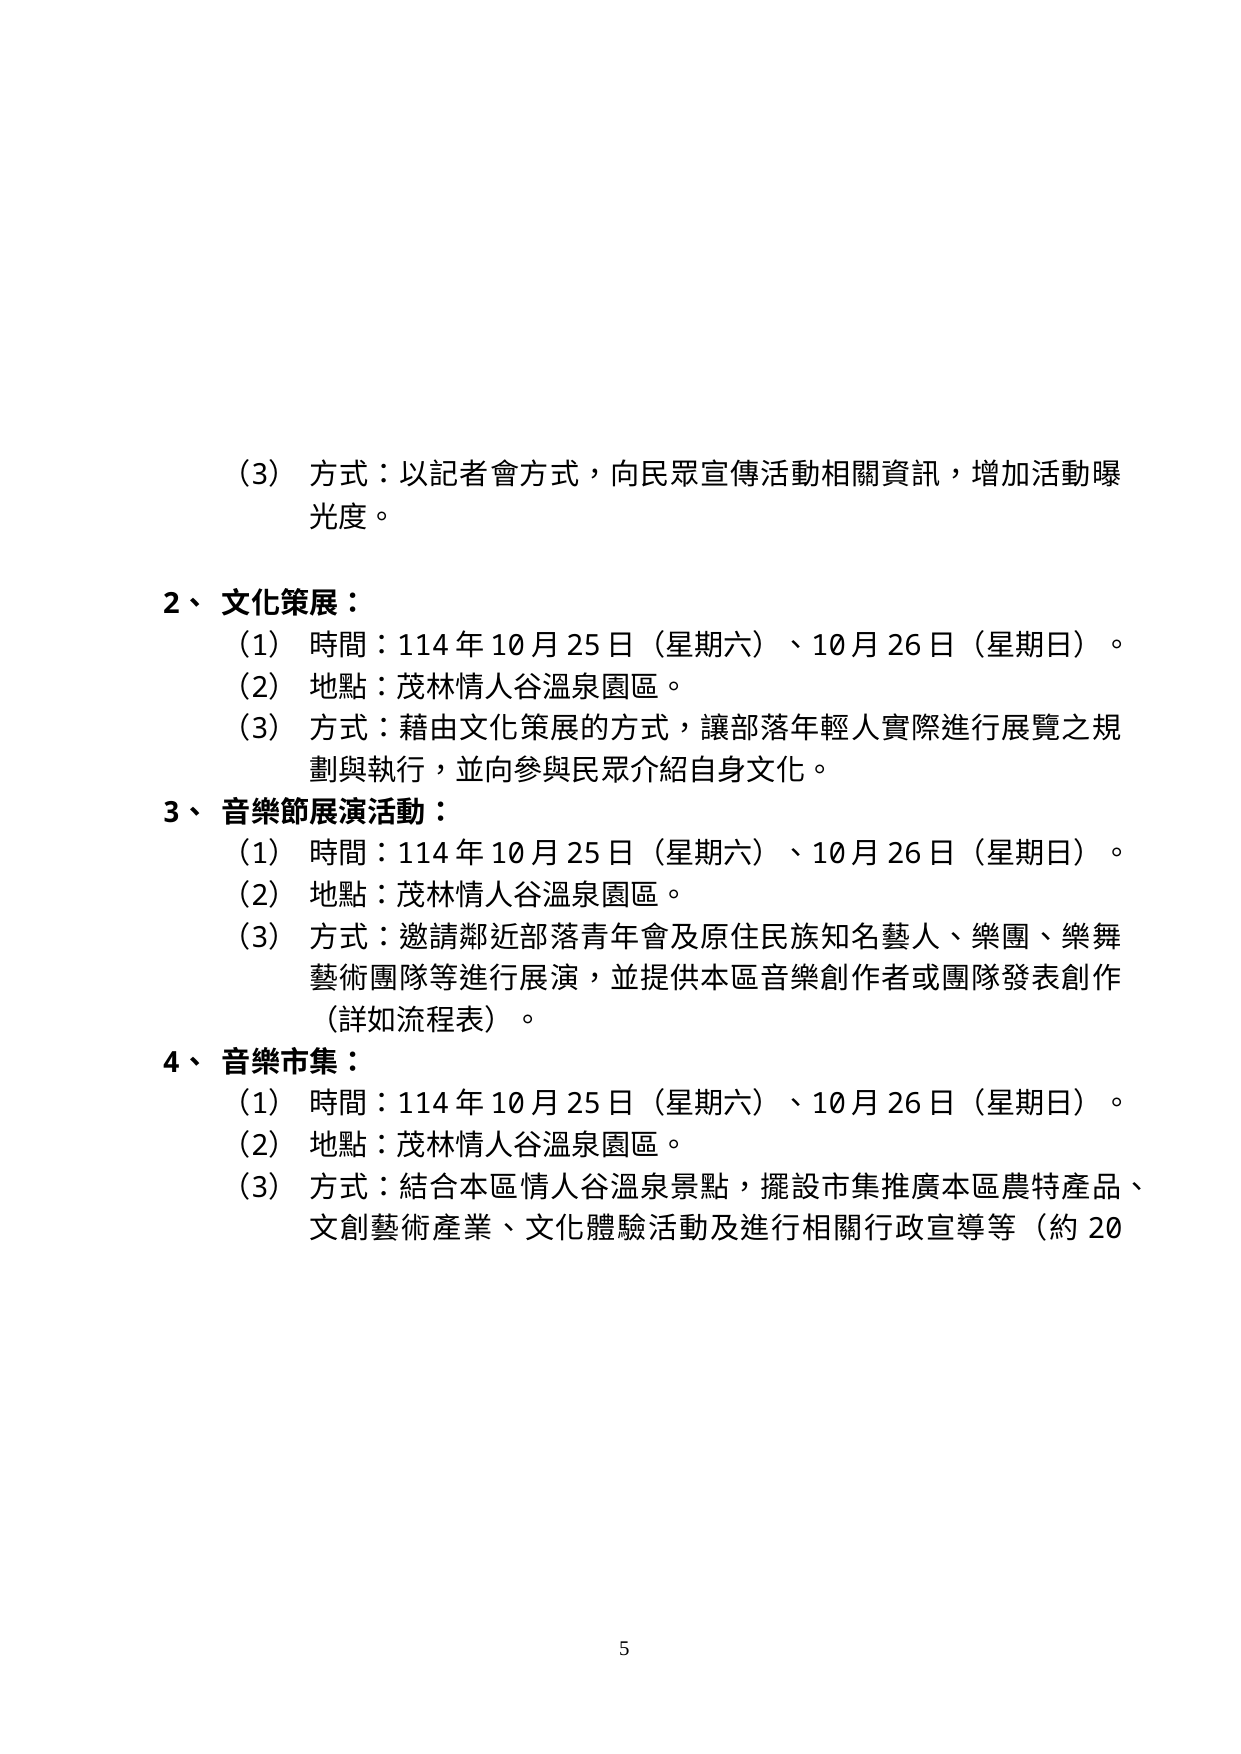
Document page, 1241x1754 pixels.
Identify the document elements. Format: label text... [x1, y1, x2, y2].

list 時間：114年10月25日（星期六）、10月26日（星期日）。 [222, 830, 1122, 872]
list 地點：茂林情人谷溫泉園區。 [222, 1122, 1122, 1164]
list 文化策展： [162, 580, 1122, 622]
list 方式：結合本區情人谷溫泉景點，擺設市集推廣本區農特產品、文創藝術產業、文化體驗活動及進行相關行政宣導等（約20攤），提供參訪民眾多元認識本區之管道，並提升本區在地產業。 [222, 1164, 1122, 1247]
list 時間：114年10月25日（星期六）、10月26日（星期日）。 [222, 622, 1122, 664]
list 方式：邀請鄰近部落青年會及原住民族知名藝人、樂團、樂舞藝術團隊等進行展演，並提供本區音樂創作者或團隊發表創作（詳如流程表）。 [222, 914, 1122, 1039]
list 音樂節展演活動： [162, 789, 1122, 830]
list 音樂市集： [162, 1039, 1122, 1080]
list 方式：藉由文化策展的方式，讓部落年輕人實際進行展覽之規劃與執行，並向參與民眾介紹自身文化。 [222, 705, 1122, 789]
list 時間：114年10月25日（星期六）、10月26日（星期日）。 [222, 1080, 1122, 1122]
list 地點：茂林情人谷溫泉園區。 [222, 872, 1122, 914]
list 地點：茂林情人谷溫泉園區。 [222, 664, 1122, 705]
list 方式：以記者會方式，向民眾宣傳活動相關資訊，增加活動曝光度。 [222, 449, 1122, 537]
